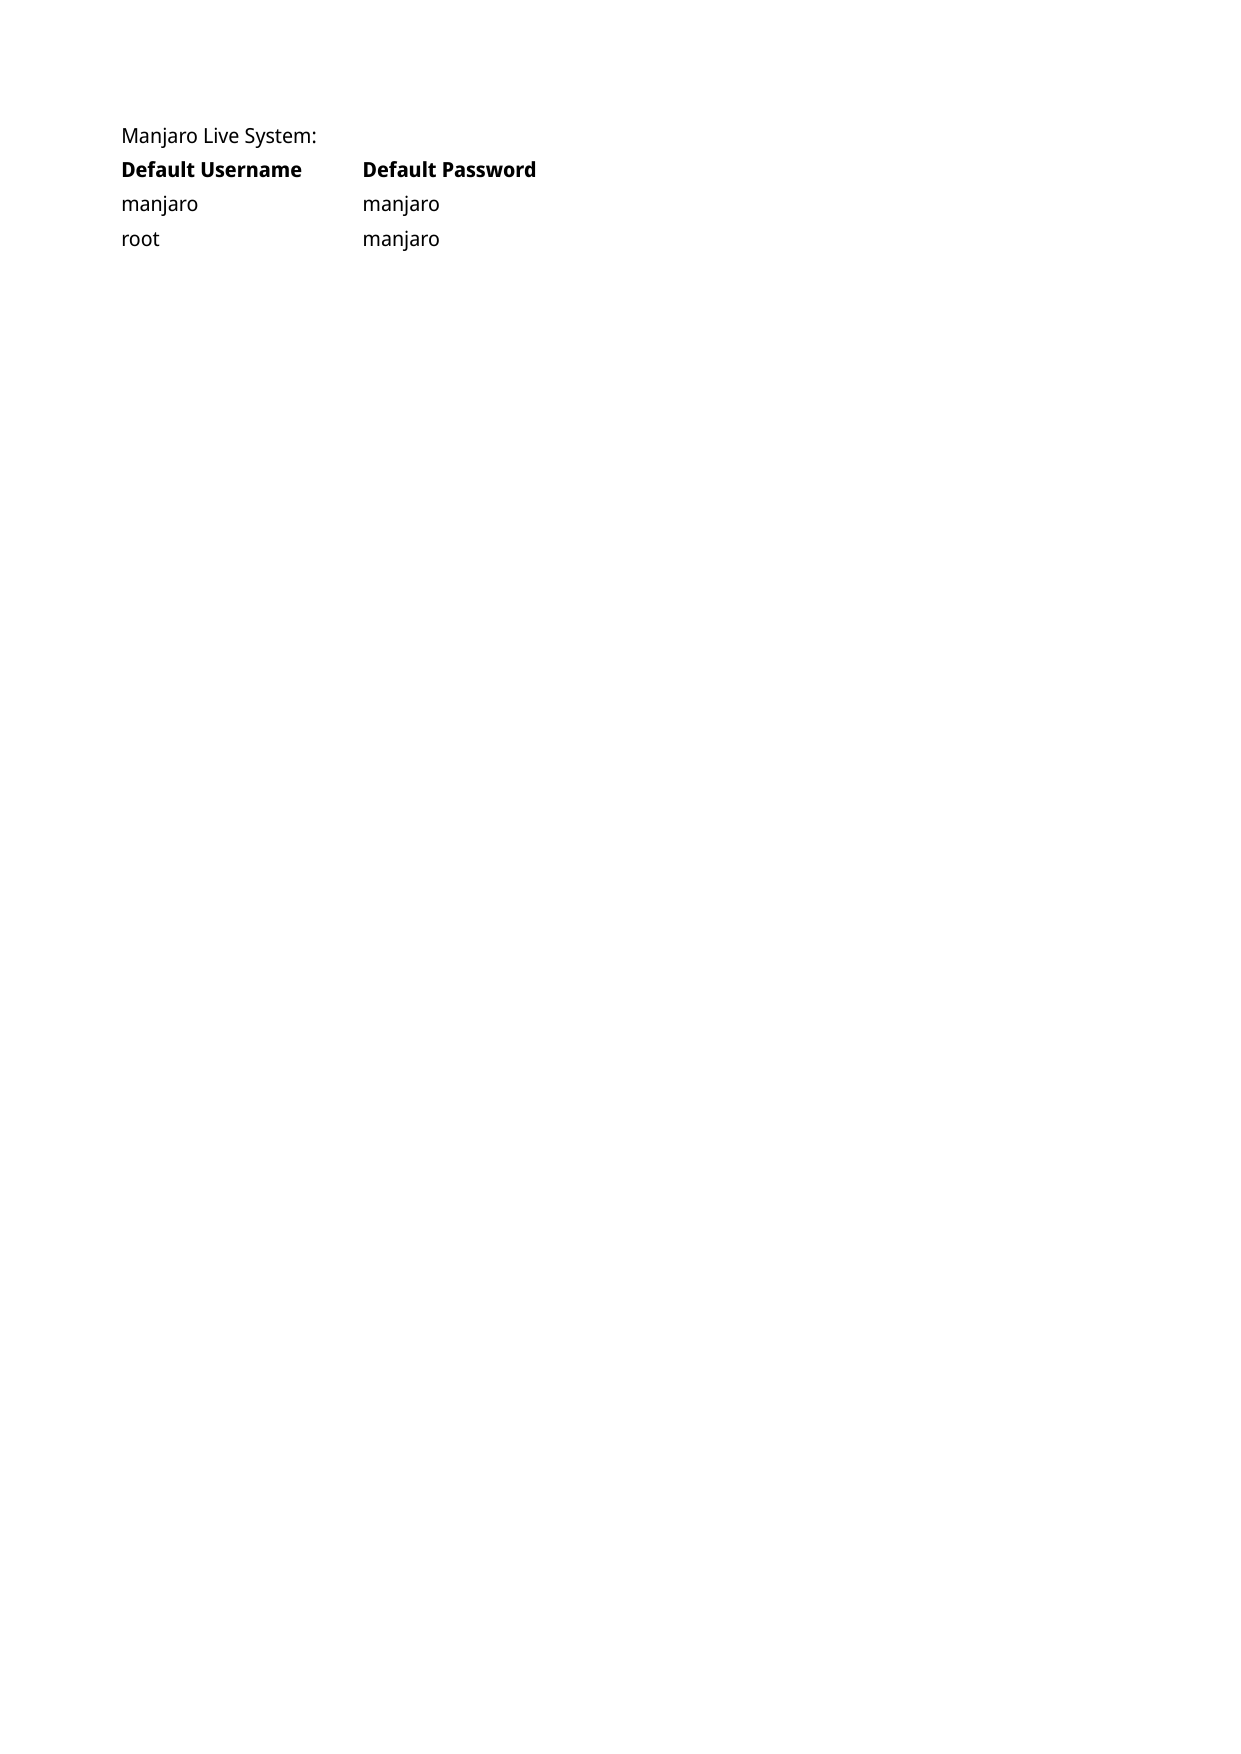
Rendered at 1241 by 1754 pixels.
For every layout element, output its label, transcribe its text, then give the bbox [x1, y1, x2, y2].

table_header [360, 118, 567, 152]
table_header Manjaro Live System: [118, 118, 359, 152]
table_cell root [118, 221, 359, 255]
table_cell manjaro [360, 221, 567, 255]
table_cell manjaro [360, 187, 567, 221]
table_cell Default Username [118, 153, 359, 187]
table_cell manjaro [118, 187, 359, 221]
table_cell Default Password [360, 153, 567, 187]
